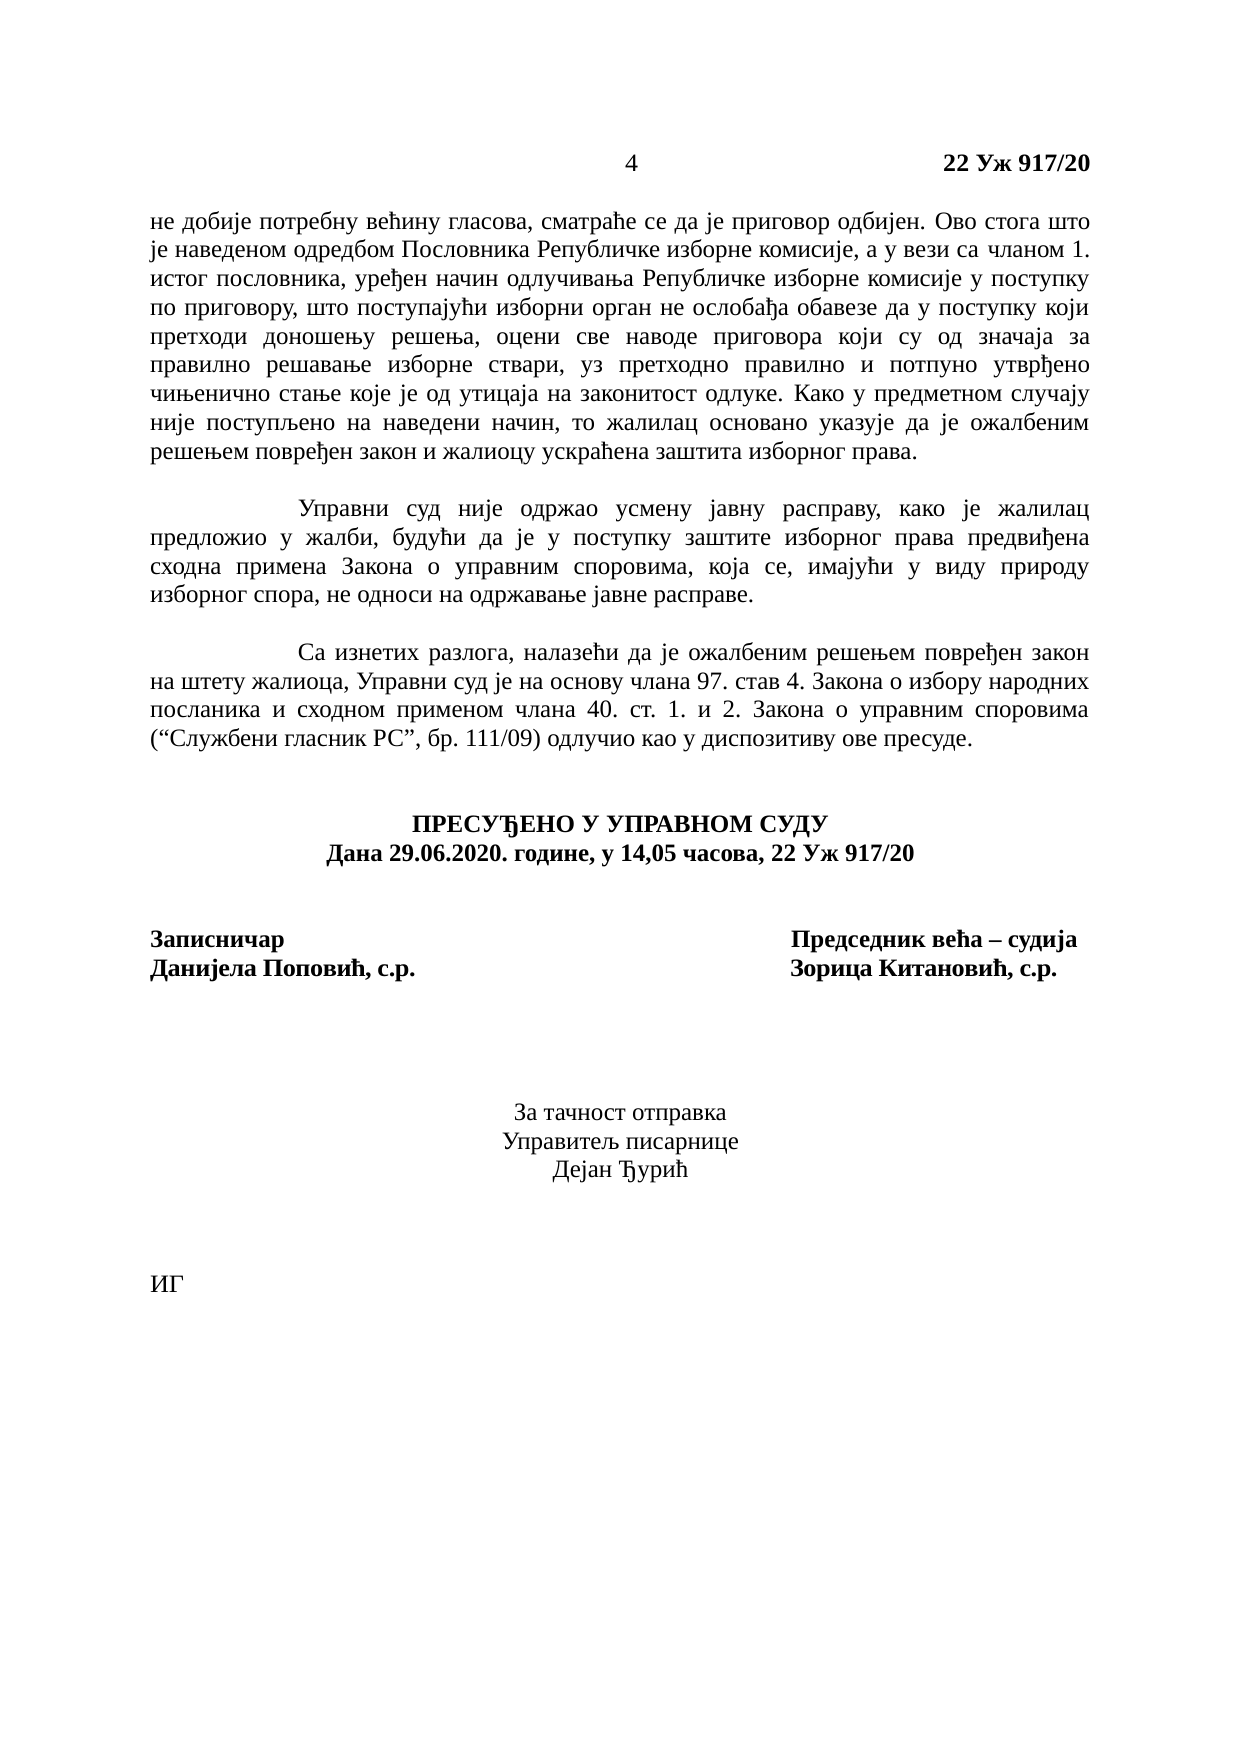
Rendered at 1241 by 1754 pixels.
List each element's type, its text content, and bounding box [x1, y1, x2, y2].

text Управитељ писарнице [150, 1126, 1090, 1154]
text Управни суд није одржао усмену јавну расправу, како је жалилац предложио у жалби, будући да је у поступку заштите изборног права предвиђена сходна примена Закона о управним споровима, која се, имајући у виду природу изборног спора, не односи на одржавање јавне расправе. [150, 493, 1090, 608]
text ПРЕСУЂЕНО У УПРАВНОМ СУДУ [150, 809, 1090, 838]
text За тачност отправка [150, 1097, 1090, 1126]
text ИГ [150, 1269, 1090, 1298]
text Данијела Поповић, с.р. Зорица Китановић, с.р. [150, 953, 1090, 982]
text не добије потребну већину гласова, сматраће се да је приговор одбијен. Ово стога што је наведеном одредбом Пословника Републичке изборне комисије, а у вези са чланом 1. истог пословника, уређен начин одлучивања Републичке изборне комисије у поступку по приговору, што поступајући изборни орган не ослобађа обавезе да у поступку који претходи доношењу решења, оцени све наводе приговора који су од значаја за правилно решавање изборне ствари, уз претходно правилно и потпуно утврђено чињенично стање које је од утицаја на законитост одлуке. Како у предметном случају није поступљено на наведени начин, то жалилац основано указује да је ожалбеним решењем повређен закон и жалиоцу ускраћена заштита изборног права. [150, 206, 1090, 464]
text Дана 29.06.2020. године, у 14,05 часова, 22 Уж 917/20 [150, 838, 1090, 867]
text Са изнетих разлога, налазећи да је ожалбеним решењем повређен закон на штету жалиоца, Управни суд је на основу члана 97. став 4. Закона о избору народних посланика и сходном применом члана 40. ст. 1. и 2. Закона о управним споровима (“Службени гласник РС”, бр. 111/09) одлучио као у диспозитиву ове пресуде. [150, 637, 1090, 752]
text Дејан Ђурић [150, 1154, 1090, 1183]
text Записничар Председник већа – судија [150, 924, 1090, 953]
